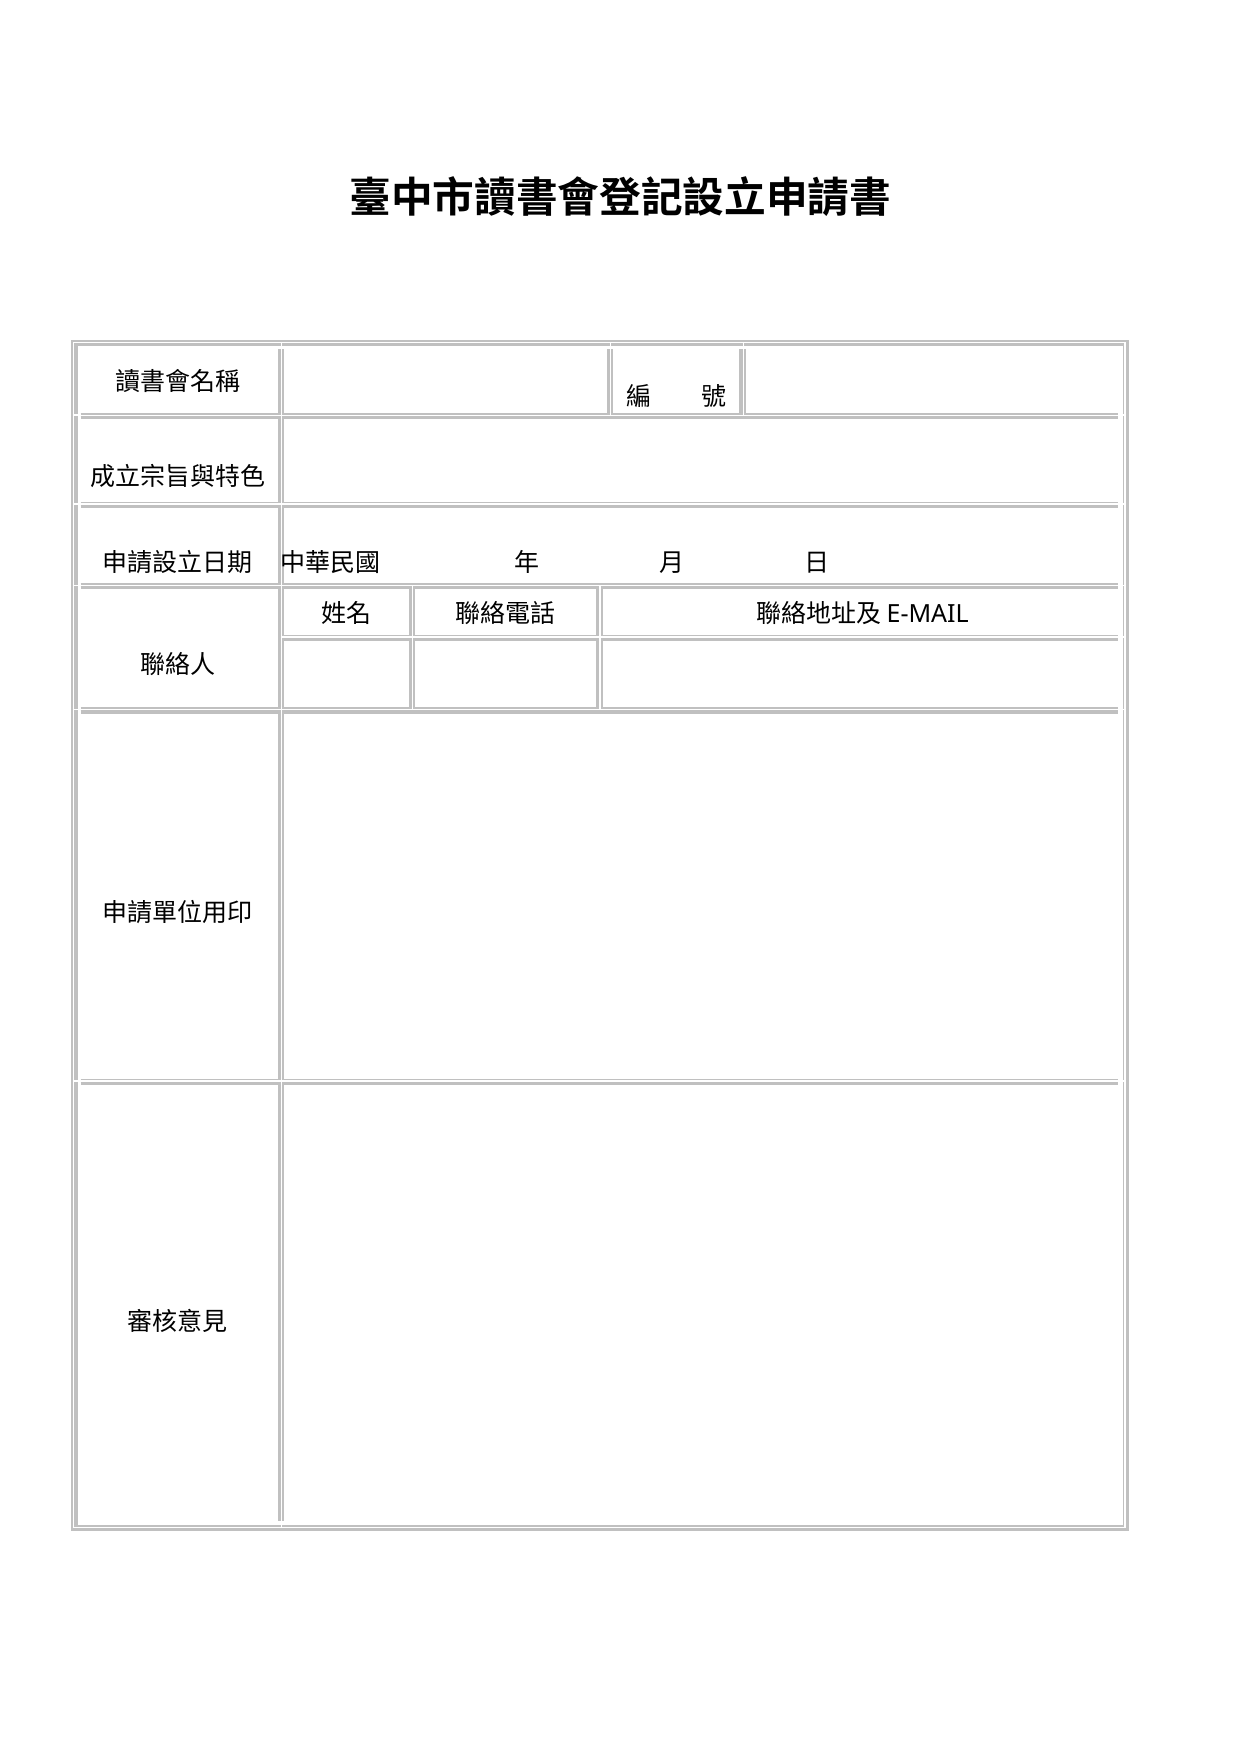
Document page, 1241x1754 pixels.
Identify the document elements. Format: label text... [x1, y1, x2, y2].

table_cell [281, 1079, 1126, 1525]
table_cell [599, 635, 1126, 707]
table_cell 聯絡地址及E-MAIL [599, 583, 1126, 635]
table_cell [415, 641, 596, 707]
table_header 讀書會名稱 [78, 346, 281, 413]
table_header [743, 342, 1126, 413]
table_header 編 號 [610, 342, 742, 413]
table_cell 中華民國 年 月 日 [281, 502, 1126, 583]
table_cell [284, 641, 409, 707]
table_cell 聯絡人 [74, 583, 281, 707]
table_header [281, 342, 610, 413]
table_cell 成立宗旨與特色 [74, 413, 281, 502]
table_cell 申請單位用印 [74, 707, 281, 1079]
table_cell 審核意見 [74, 1079, 281, 1525]
table_cell [281, 413, 1126, 502]
table_cell 申請設立日期 [74, 502, 281, 583]
table_cell [281, 707, 1126, 1079]
table_cell 姓名 [284, 589, 409, 635]
text 臺中市讀書會登記設立申請書 [187, 164, 1053, 225]
table_cell 聯絡電話 [415, 589, 596, 635]
